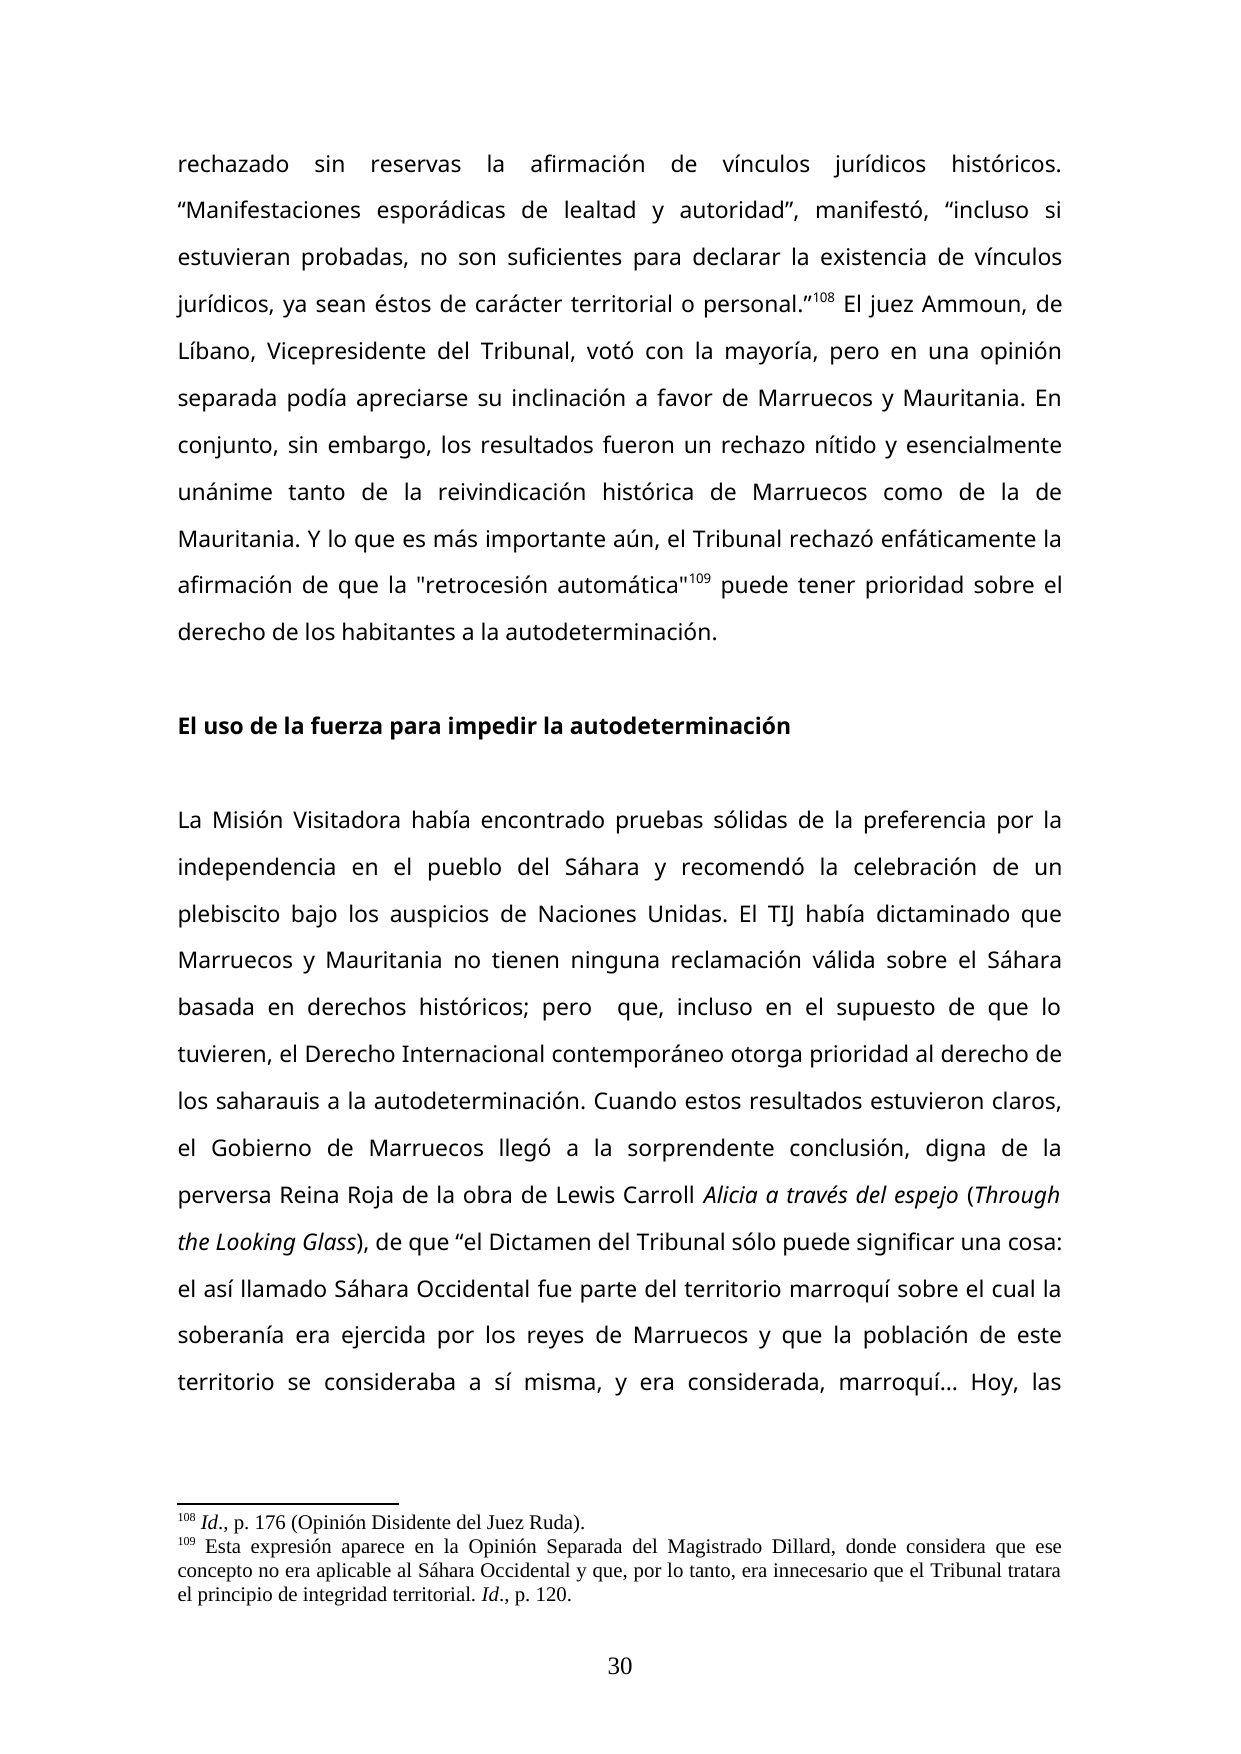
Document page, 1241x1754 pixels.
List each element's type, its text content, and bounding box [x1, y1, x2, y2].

text Esta expresión aparece en la Opinión Separada del Magistrado Dillard, donde considera que ese concepto no era aplicable al Sáhara Occidental y que, por lo tanto, era innecesario que el Tribunal tratara el principio de integridad territorial. Id., p. 120. [177, 1534, 1063, 1606]
text Id., p. 176 (Opinión Disidente del Juez Ruda). [177, 1510, 1063, 1534]
text rechazado sin reservas la afirmación de vínculos jurídicos históricos. “Manifestaciones esporádicas de lealtad y autoridad”, manifestó, “incluso si estuvieran probadas, no son suficientes para declarar la existencia de vínculos jurídicos, ya sean éstos de carácter territorial o personal.” El juez Ammoun, de Líbano, Vicepresidente del Tribunal, votó con la mayoría, pero en una opinión separada podía apreciarse su inclinación a favor de Marruecos y Mauritania. En conjunto, sin embargo, los resultados fueron un rechazo nítido y esencialmente unánime tanto de la reivindicación histórica de Marruecos como de la de Mauritania. Y lo que es más importante aún, el Tribunal rechazó enfáticamente la afirmación de que la "retrocesión automática" puede tener prioridad sobre el derecho de los habitantes a la autodeterminación. [177, 148, 1063, 648]
text La Misión Visitadora había encontrado pruebas sólidas de la preferencia por la independencia en el pueblo del Sáhara y recomendó la celebración de un plebiscito bajo los auspicios de Naciones Unidas. El TIJ había dictaminado que Marruecos y Mauritania no tienen ninguna reclamación válida sobre el Sáhara basada en derechos históricos; pero que, incluso en el supuesto de que lo tuvieren, el Derecho Internacional contemporáneo otorga prioridad al derecho de los saharauis a la autodeterminación. Cuando estos resultados estuvieron claros, el Gobierno de Marruecos llegó a la sorprendente conclusión, digna de la perversa Reina Roja de la obra de Lewis Carroll Alicia a través del espejo (Through the Looking Glass), de que “el Dictamen del Tribunal sólo puede significar una cosa: el así llamado Sáhara Occidental fue parte del territorio marroquí sobre el cual la soberanía era ejercida por los reyes de Marruecos y que la población de este territorio se consideraba a sí misma, y era considerada, marroquí… Hoy, las [177, 804, 1063, 1398]
text El uso de la fuerza para impedir la autodeterminación [177, 710, 1063, 741]
